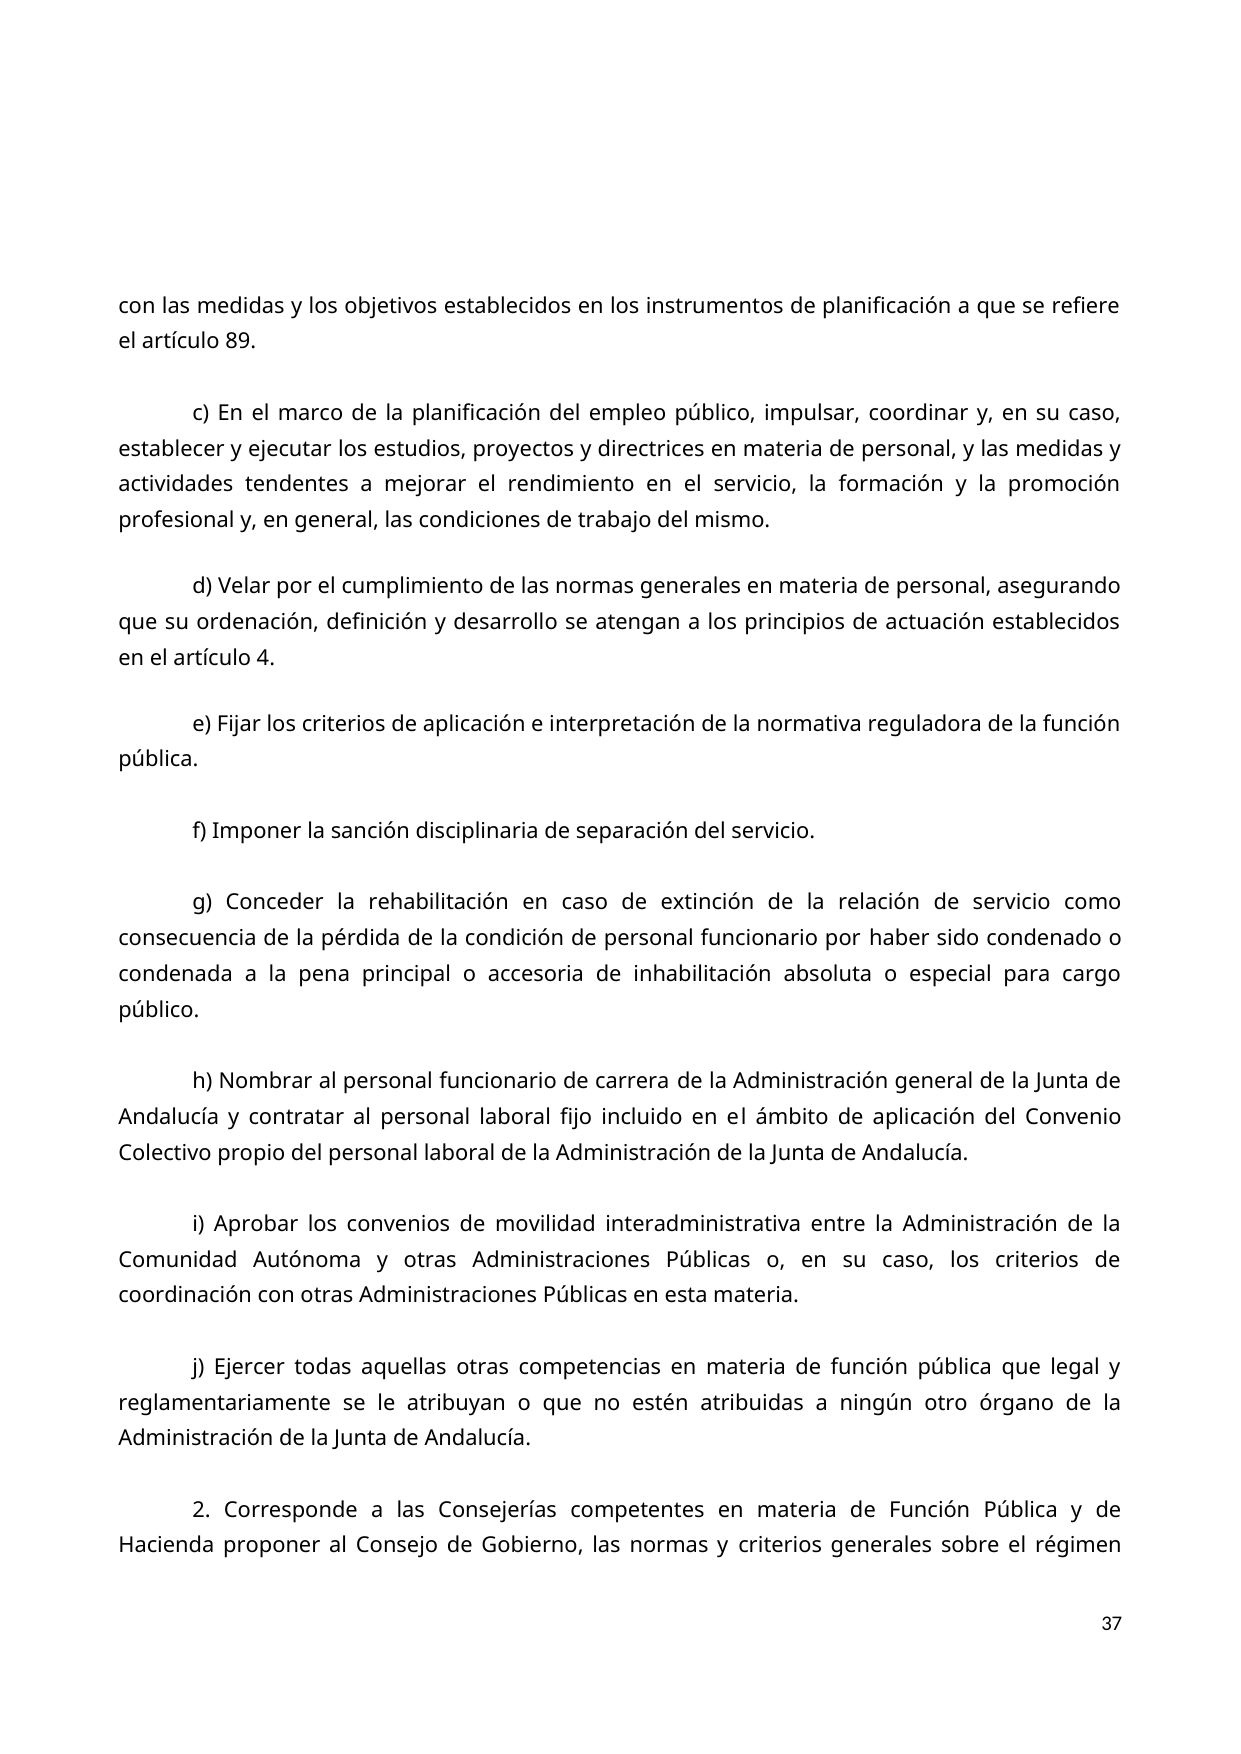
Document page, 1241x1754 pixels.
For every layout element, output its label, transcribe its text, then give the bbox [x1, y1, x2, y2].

text con las medidas y los objetivos establecidos en los instrumentos de planificación a que se refiere el artículo 89. [118, 289, 1122, 355]
text e) Fijar los criterios de aplicación e interpretación de la normativa reguladora de la función pública. [118, 708, 1122, 773]
text 2. Corresponde a las Consejerías competentes en materia de Función Pública y de Hacienda proponer al Consejo de Gobierno, las normas y criterios generales sobre el régimen [118, 1494, 1122, 1559]
text j) Ejercer todas aquellas otras competencias en materia de función pública que legal y reglamentariamente se le atribuyan o que no estén atribuidas a ningún otro órgano de la Administración de la Junta de Andalucía. [118, 1351, 1122, 1452]
text c) En el marco de la planificación del empleo público, impulsar, coordinar y, en su caso, establecer y ejecutar los estudios, proyectos y directrices en materia de personal, y las medidas y actividades tendentes a mejorar el rendimiento en el servicio, la formación y la promoción profesional y, en general, las condiciones de trabajo del mismo. [118, 397, 1122, 534]
text g) Conceder la rehabilitación en caso de extinción de la relación de servicio como consecuencia de la pérdida de la condición de personal funcionario por haber sido condenado o condenada a la pena principal o accesoria de inhabilitación absoluta o especial para cargo público. [118, 886, 1122, 1023]
text d) Velar por el cumplimiento de las normas generales en materia de personal, asegurando que su ordenación, definición y desarrollo se atengan a los principios de actuación establecidos en el artículo 4. [118, 570, 1122, 671]
text i) Aprobar los convenios de movilidad interadministrativa entre la Administración de la Comunidad Autónoma y otras Administraciones Públicas o, en su caso, los criterios de coordinación con otras Administraciones Públicas en esta materia. [118, 1208, 1122, 1309]
text f) Imponer la sanción disciplinaria de separación del servicio. [118, 815, 1122, 845]
text h) Nombrar al personal funcionario de carrera de la Administración general de la Junta de Andalucía y contratar al personal laboral fijo incluido en el ámbito de aplicación del Convenio Colectivo propio del personal laboral de la Administración de la Junta de Andalucía. [118, 1065, 1122, 1166]
